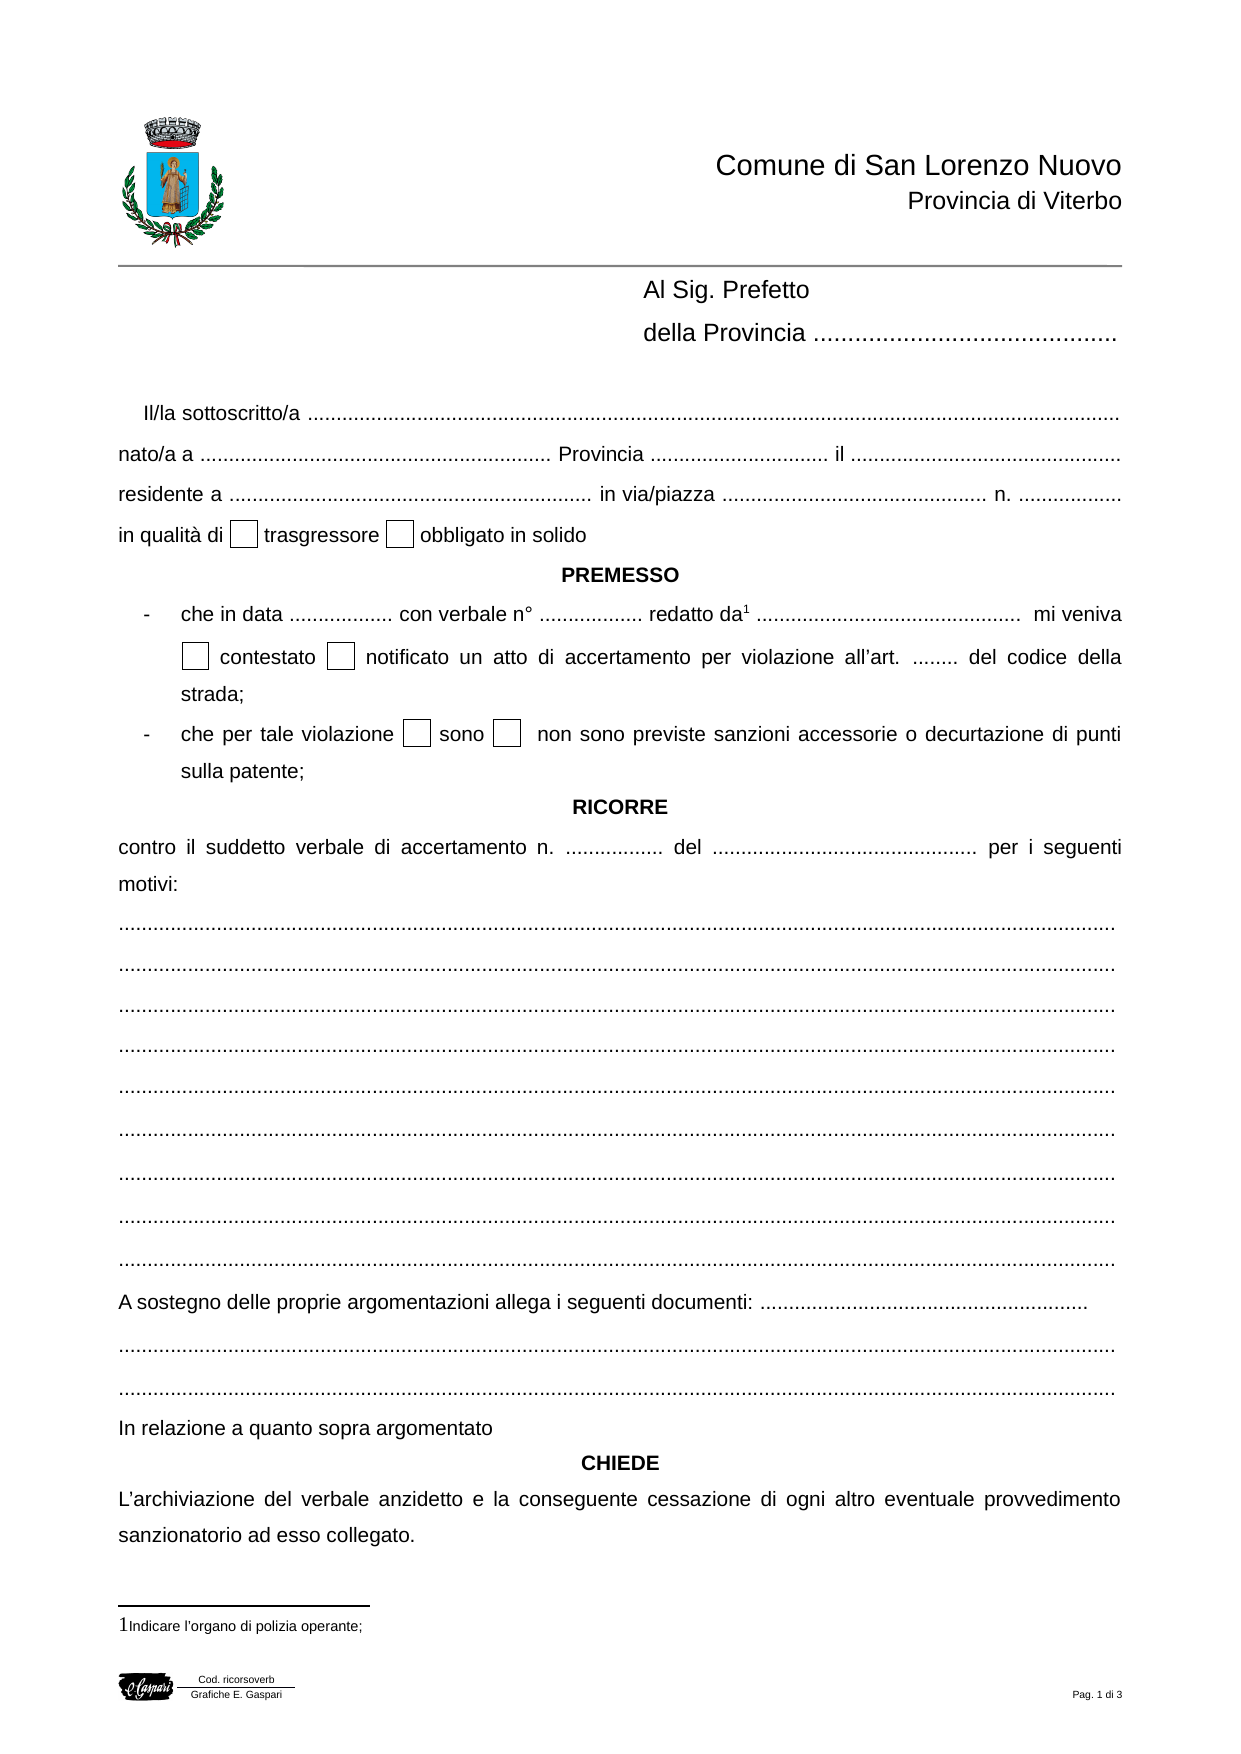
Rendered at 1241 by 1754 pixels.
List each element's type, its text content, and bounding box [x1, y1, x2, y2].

text ............................................................................................................................................................................. [118, 1372, 1122, 1401]
text ............................................................................................................................................................................. [118, 1243, 1122, 1272]
text della Provincia ............................................ [643, 318, 1122, 347]
text In relazione a quanto sopra argomentato [118, 1415, 1122, 1439]
text ............................................................................................................................................................................. [118, 1329, 1122, 1358]
text Provincia di Viterbo [224, 186, 1122, 215]
text ............................................................................................................................................................................. [118, 1113, 1122, 1142]
text RICORRE [118, 795, 1122, 819]
text Al Sig. Prefetto [643, 275, 1122, 303]
picture [122, 117, 224, 248]
text A sostegno delle proprie argomentazioni allega i seguenti documenti: ......................................................... [118, 1286, 1122, 1315]
text CHIEDE [118, 1451, 1122, 1475]
text ............................................................................................................................................................................. [118, 1157, 1122, 1185]
list che per tale violazione sono non sono previste sanzioni accessorie o decurtazione di punti sulla patente; [143, 718, 1122, 783]
list Indicare l’organo di polizia operante; [118, 1612, 1122, 1636]
text L’archiviazione del verbale anzidetto e la conseguente cessazione di ogni altro eventuale provvedimento sanzionatorio ad esso collegato. [118, 1487, 1122, 1547]
list che in data .................. con verbale n° .................. redatto da .............................................. mi veniva contestato notificato un atto di accertamento per violazione all’art. ........ del codice della strada; [143, 598, 1122, 706]
text PREMESSO [118, 562, 1122, 586]
text contro il suddetto verbale di accertamento n. ................. del .............................................. per i seguenti motivi: [118, 831, 1122, 895]
text ............................................................................................................................................................................. ............................................................................................................................................................................. ............................................................................................................................................................................. ............................................................................................................................................................................. ............................................................................................................................................................................. [118, 907, 1122, 1099]
text ............................................................................................................................................................................. [118, 1200, 1122, 1228]
text Comune di San Lorenzo Nuovo [224, 148, 1122, 181]
text Il/la sottoscritto/a ............................................................................................................................................. nato/a a ............................................................. Provincia ............................... il ............................................... residente a ............................................................... in via/piazza .............................................. n. .................. in qualità di trasgressore obbligato in solido [118, 397, 1122, 548]
picture [118, 1672, 174, 1701]
